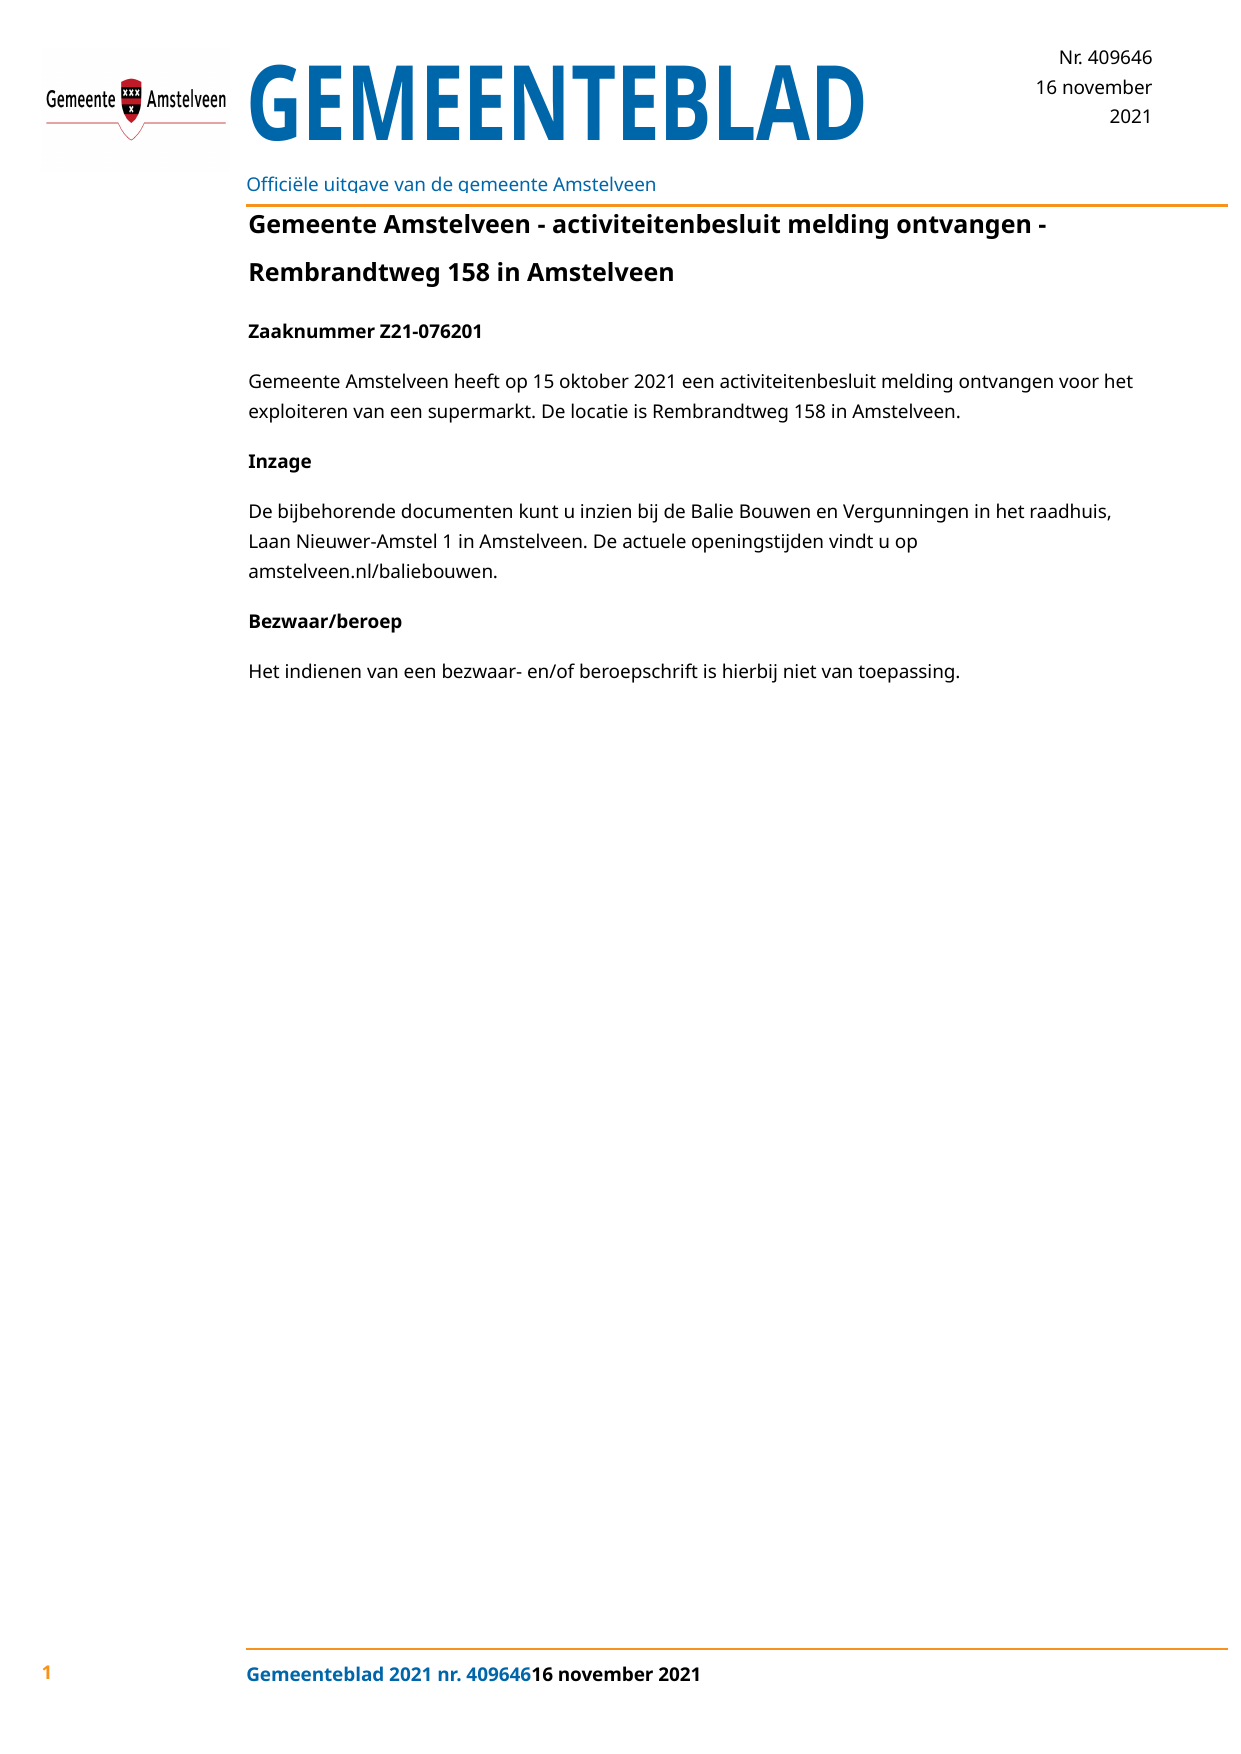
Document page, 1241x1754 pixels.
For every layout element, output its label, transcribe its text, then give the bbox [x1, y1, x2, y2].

text De bijbehorende documenten kunt u inzien bij de Balie Bouwen en Vergunningen in het raadhuis, Laan Nieuwer-Amstel 1 in Amstelveen. De actuele openingstijden vindt u op amstelveen.nl/baliebouwen. [248, 499, 1152, 584]
text Inzage [248, 448, 1152, 474]
text Zaaknummer Z21-076201 [248, 318, 1152, 344]
text Gemeente Amstelveen - activiteitenbesluit melding ontvangen - Rembrandtweg 158 in Amstelveen [248, 207, 1152, 288]
text Bezwaar/beroep [248, 608, 1152, 634]
text Het indienen van een bezwaar- en/of beroepschrift is hierbij niet van toepassing. [248, 659, 1152, 684]
picture [41, 47, 231, 172]
text Gemeente Amstelveen heeft op 15 oktober 2021 een activiteitenbesluit melding ontvangen voor het exploiteren van een supermarkt. De locatie is Rembrandtweg 158 in Amstelveen. [248, 368, 1152, 424]
